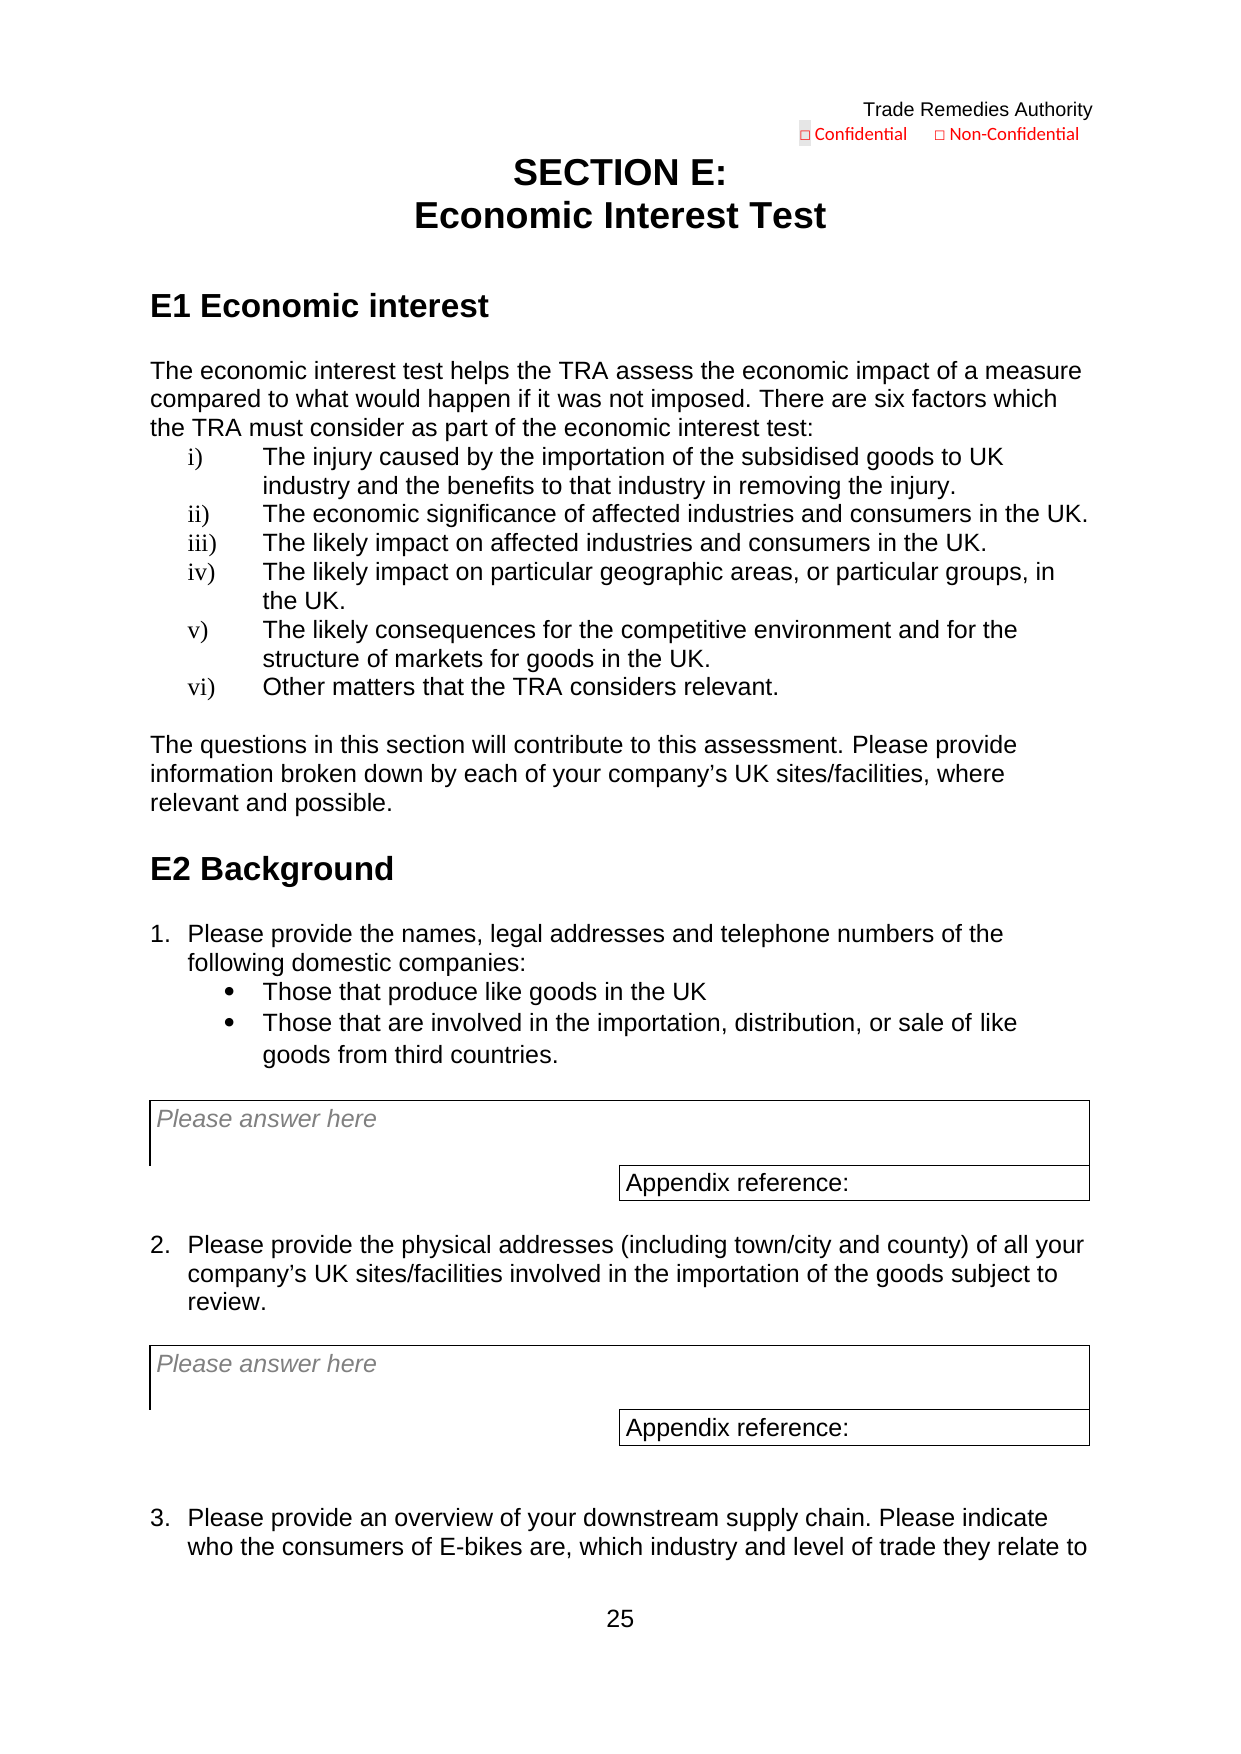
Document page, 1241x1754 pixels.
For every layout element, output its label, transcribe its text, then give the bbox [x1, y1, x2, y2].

table_cell Appendix reference: [620, 1166, 1089, 1200]
text The questions in this section will contribute to this assessment. Please provide information broken down by each of your company’s UK sites/facilities, where relevant and possible. [150, 730, 1090, 816]
list The injury caused by the importation of the subsidised goods to UK industry and the benefits to that industry in removing the injury. [187, 442, 1090, 499]
list Those that produce like goods in the UK [225, 976, 1090, 1005]
table_header Please answer here [151, 1346, 1089, 1409]
subtitle E1 Economic interest [150, 286, 1090, 324]
list The likely consequences for the competitive environment and for the structure of markets for goods in the UK. [187, 615, 1090, 672]
list The likely impact on affected industries and consumers in the UK. [187, 528, 1090, 557]
list Please provide the physical addresses (including town/city and county) of all your company’s UK sites/facilities involved in the importation of the goods subject to review. [150, 1230, 1090, 1316]
subtitle SECTION E: Economic Interest Test [150, 150, 1090, 236]
list Please provide the names, legal addresses and telephone numbers of the following domestic companies: [150, 919, 1090, 976]
text The economic interest test helps the TRA assess the economic impact of a measure compared to what would happen if it was not imposed. There are six factors which the TRA must consider as part of the economic interest test: [150, 356, 1090, 442]
table_cell [150, 1166, 619, 1200]
table_cell Appendix reference: [620, 1410, 1089, 1445]
list Other matters that the TRA considers relevant. [187, 672, 1090, 701]
table_header Please answer here [151, 1101, 1089, 1164]
subtitle E2 Background [150, 849, 1090, 888]
table_cell [150, 1410, 619, 1445]
list The economic significance of affected industries and consumers in the UK. [187, 499, 1090, 528]
list Those that are involved in the importation, distribution, or sale of like goods from third countries. [225, 1008, 1090, 1068]
list Please provide an overview of your downstream supply chain. Please indicate who the consumers of E-bikes are, which industry and level of trade they relate to [150, 1503, 1090, 1561]
list The likely impact on particular geographic areas, or particular groups, in the UK. [187, 557, 1090, 615]
